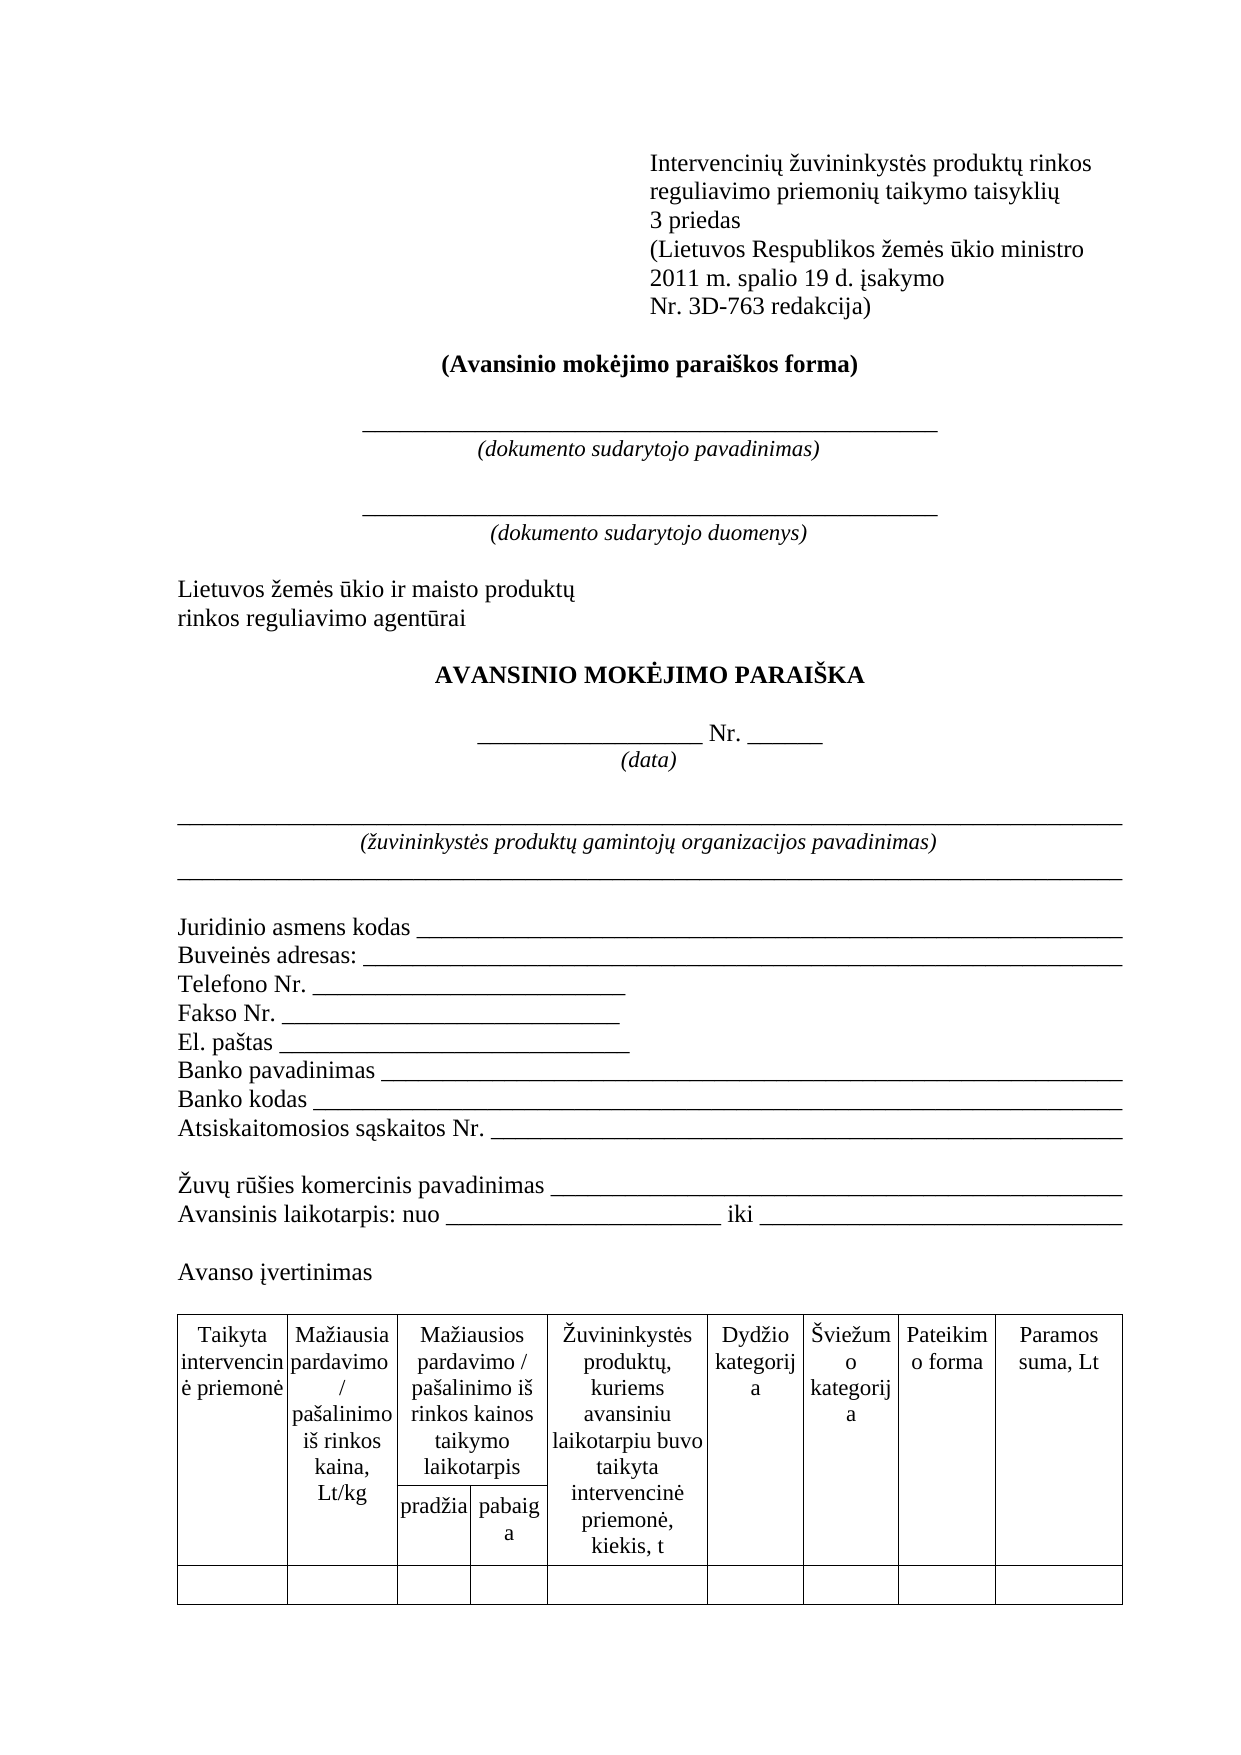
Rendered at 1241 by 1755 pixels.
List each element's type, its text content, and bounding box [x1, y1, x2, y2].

table_cell [288, 1566, 397, 1604]
text Banko kodas [177, 1084, 1122, 1113]
text (Lietuvos Respublikos žemės ūkio ministro [649, 234, 1122, 263]
table_cell [471, 1566, 547, 1604]
text Juridinio asmens kodas [177, 912, 1122, 941]
text AVANSINIO MOKĖJIMO PARAIŠKA [177, 660, 1122, 689]
text (data) [177, 747, 1122, 773]
text Intervencinių žuvininkystės produktų rinkos [649, 148, 1122, 176]
text Banko pavadinimas [177, 1056, 1122, 1084]
text Atsiskaitomosios sąskaitos Nr. [177, 1113, 1122, 1142]
text Buveinės adresas: [177, 941, 1122, 969]
text (dokumento sudarytojo pavadinimas) [177, 435, 1122, 461]
text (žuvininkystės produktų gamintojų organizacijos pavadinimas) [177, 828, 1122, 854]
text rinkos reguliavimo agentūrai [177, 603, 1122, 632]
text _ [177, 799, 1122, 824]
text 3 priedas [649, 205, 1122, 234]
text Nr. 3D-763 redakcija) [649, 291, 1122, 320]
text Fakso Nr. ___________________________ [177, 998, 1122, 1027]
table_cell [708, 1566, 803, 1604]
text Avansinis laikotarpis: nuo ______________________ iki [177, 1199, 1122, 1228]
table_header Dydžio kategorija [708, 1315, 803, 1564]
table_header Mažiausios pardavimo / pašalinimo iš rinkos kainos taikymo laikotarpis [398, 1315, 547, 1485]
table_cell [178, 1566, 287, 1604]
text (dokumento sudarytojo duomenys) [177, 519, 1122, 545]
table_cell [398, 1566, 470, 1604]
text (Avansinio mokėjimo paraiškos forma) [177, 349, 1122, 378]
text 2011 m. spalio 19 d. įsakymo [649, 263, 1122, 291]
table_cell pradžia [398, 1486, 470, 1564]
table_cell [548, 1566, 707, 1604]
table_cell [996, 1566, 1122, 1604]
text Avanso įvertinimas [177, 1257, 1122, 1286]
table_cell [899, 1566, 995, 1604]
text Lietuvos žemės ūkio ir maisto produktų [177, 574, 1122, 603]
text reguliavimo priemonių taikymo taisyklių [649, 176, 1122, 205]
table_header Šviežumo kategorija [804, 1315, 898, 1564]
text Telefono Nr. _________________________ [177, 969, 1122, 998]
table_cell pabaiga [471, 1486, 547, 1564]
table_header Pateikimo forma [899, 1315, 995, 1564]
table_header Paramos suma, Lt [996, 1315, 1122, 1564]
text El. paštas ____________________________ [177, 1027, 1122, 1056]
table_header Mažiausia pardavimo / pašalinimo iš rinkos kaina, Lt/kg [288, 1315, 397, 1564]
text __________________ Nr. ______ [177, 718, 1122, 747]
text ______________________________________________ [177, 490, 1122, 519]
text Žuvų rūšies komercinis pavadinimas [177, 1171, 1122, 1199]
text _ [177, 854, 1122, 879]
text ______________________________________________ [177, 406, 1122, 435]
table_header Taikyta intervencinė priemonė [178, 1315, 287, 1564]
table_header Žuvininkystės produktų, kuriems avansiniu laikotarpiu buvo taikyta intervencinė priemonė, kiekis, t [548, 1315, 707, 1564]
table_cell [804, 1566, 898, 1604]
